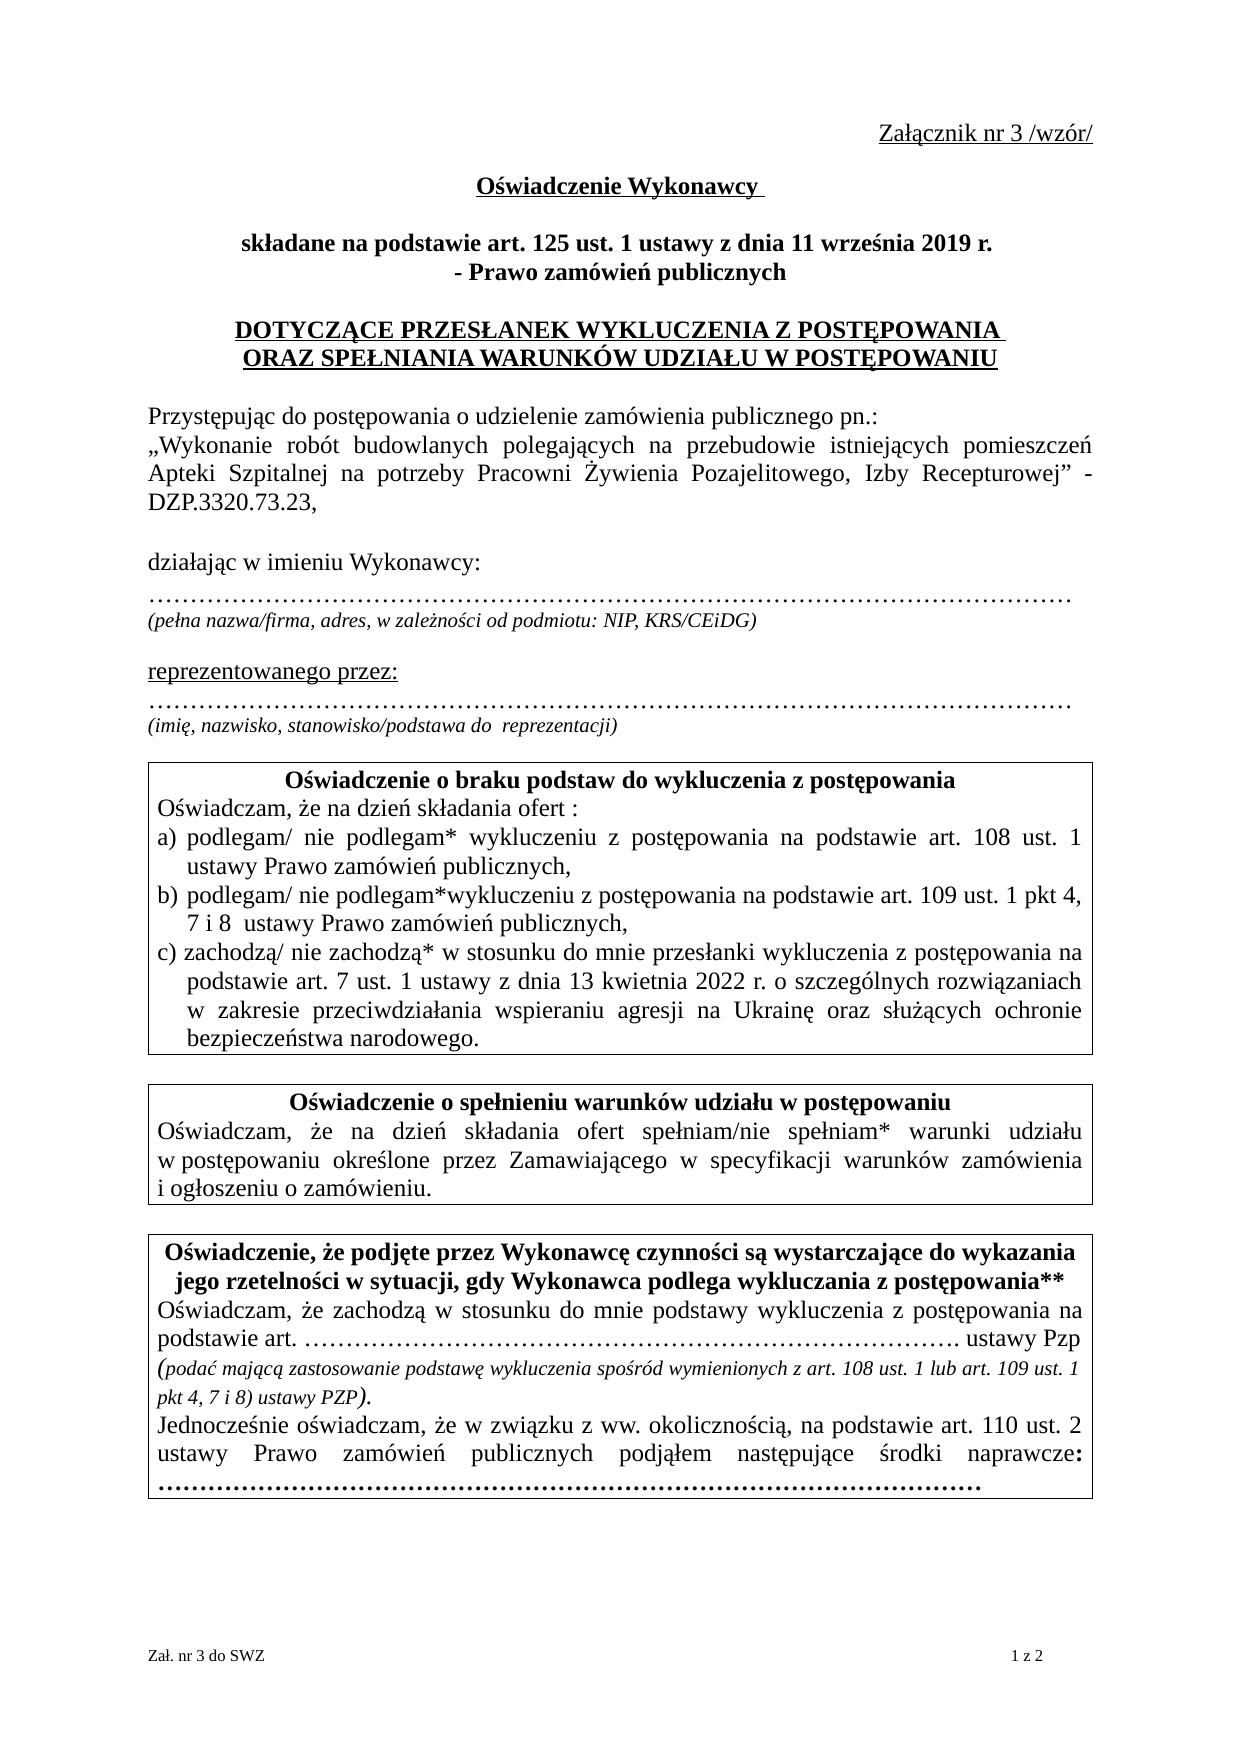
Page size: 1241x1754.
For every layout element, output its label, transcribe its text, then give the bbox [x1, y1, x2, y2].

text (imię, nazwisko, stanowisko/podstawa do reprezentacji) [148, 713, 1091, 737]
text - Prawo zamówień publicznych [148, 257, 1093, 286]
text (pełna nazwa/firma, adres, w zależności od podmiotu: NIP, KRS/CEiDG) [148, 608, 1091, 632]
text Oświadczenie Wykonawcy [148, 171, 1093, 200]
text składane na podstawie art. 125 ust. 1 ustawy z dnia 11 września 2019 r. [148, 228, 1093, 257]
text ORAZ SPEŁNIANIA WARUNKÓW UDZIAŁU W POSTĘPOWANIU [148, 343, 1093, 372]
text Oświadczam, że na dzień składania ofert spełniam/nie spełniam* warunki udziału w postępowaniu określone przez Zamawiającego w specyfikacji warunków zamówienia i ogłoszeniu o zamówieniu. [149, 1113, 1092, 1204]
text Jednocześnie oświadczam, że w związku z ww. okolicznością, na podstawie art. 110 ust. 2 ustawy Prawo zamówień publicznych podjąłem następujące środki naprawcze:……………………………………………………………………………………… [149, 1407, 1092, 1498]
text ………………………………………………………………………………………………… [148, 579, 1091, 608]
text „Wykonanie robót budowlanych polegających na przebudowie istniejących pomieszczeń Apteki Szpitalnej na potrzeby Pracowni Żywienia Pozajelitowego, Izby Recepturowej” - DZP.3320.73.23, [148, 430, 1093, 516]
text Oświadczenie, że podjęte przez Wykonawcę czynności są wystarczające do wykazania jego rzetelności w sytuacji, gdy Wykonawca podlega wykluczania z postępowania** [149, 1235, 1092, 1292]
text b) podlegam/ nie podlegam*wykluczeniu z postępowania na podstawie art. 109 ust. 1 pkt 4, 7 i 8 ustawy Prawo zamówień publicznych, [149, 877, 1092, 934]
text (podać mającą zastosowanie podstawę wykluczenia spośród wymienionych z art. 108 ust. 1 lub art. 109 ust. 1 pkt 4, 7 i 8) ustawy PZP). [149, 1349, 1092, 1407]
text Oświadczenie o spełnieniu warunków udziału w postępowaniu [149, 1085, 1092, 1113]
text Oświadczam, że na dzień składania ofert : [149, 790, 1092, 819]
text reprezentowanego przez: [148, 656, 1093, 685]
text c) zachodzą/ nie zachodzą* w stosunku do mnie przesłanki wykluczenia z postępowania na podstawie art. 7 ust. 1 ustawy z dnia 13 kwietnia 2022 r. o szczególnych rozwiązaniach w zakresie przeciwdziałania wspieraniu agresji na Ukrainę oraz służących ochronie bezpieczeństwa narodowego. [149, 934, 1092, 1054]
text Przystępując do postępowania o udzielenie zamówienia publicznego pn.: [148, 401, 1093, 430]
text działając w imieniu Wykonawcy: [148, 547, 1093, 576]
text a) podlegam/ nie podlegam* wykluczeniu z postępowania na podstawie art. 108 ust. 1 ustawy Prawo zamówień publicznych, [149, 819, 1092, 877]
text Oświadczenie o braku podstaw do wykluczenia z postępowania [149, 763, 1092, 790]
text ………………………………………………………………………………………………… [148, 685, 1091, 713]
text Oświadczam, że zachodzą w stosunku do mnie podstawy wykluczenia z postępowania na podstawie art. ……………………………………………………………………. ustawy Pzp [149, 1292, 1092, 1349]
text Załącznik nr 3 /wzór/ [148, 118, 1093, 147]
text DOTYCZĄCE PRZESŁANEK WYKLUCZENIA Z POSTĘPOWANIA [148, 315, 1093, 343]
